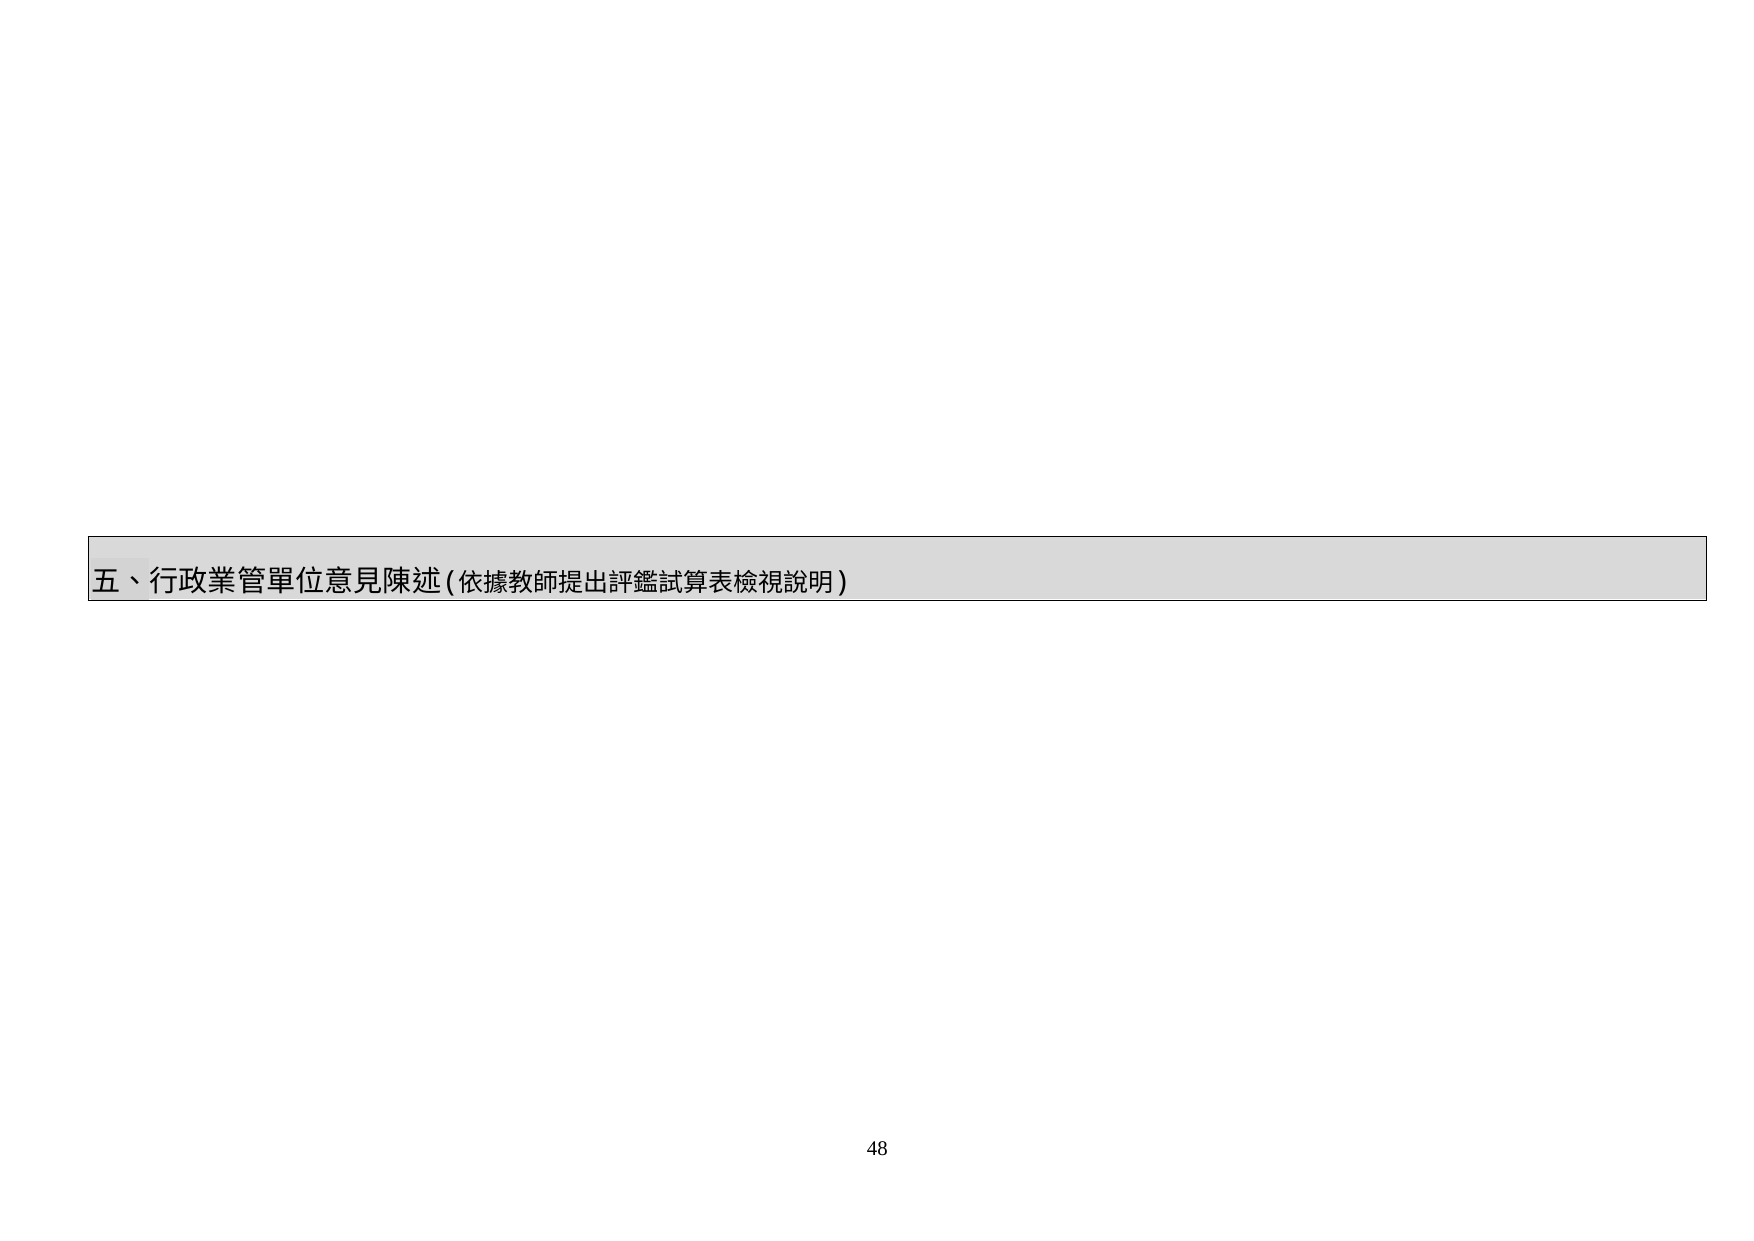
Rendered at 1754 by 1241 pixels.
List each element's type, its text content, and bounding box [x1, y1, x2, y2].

table_cell 五、行政業管單位意見陳述(依據教師提出評鑑試算表檢視說明) [89, 537, 1706, 599]
